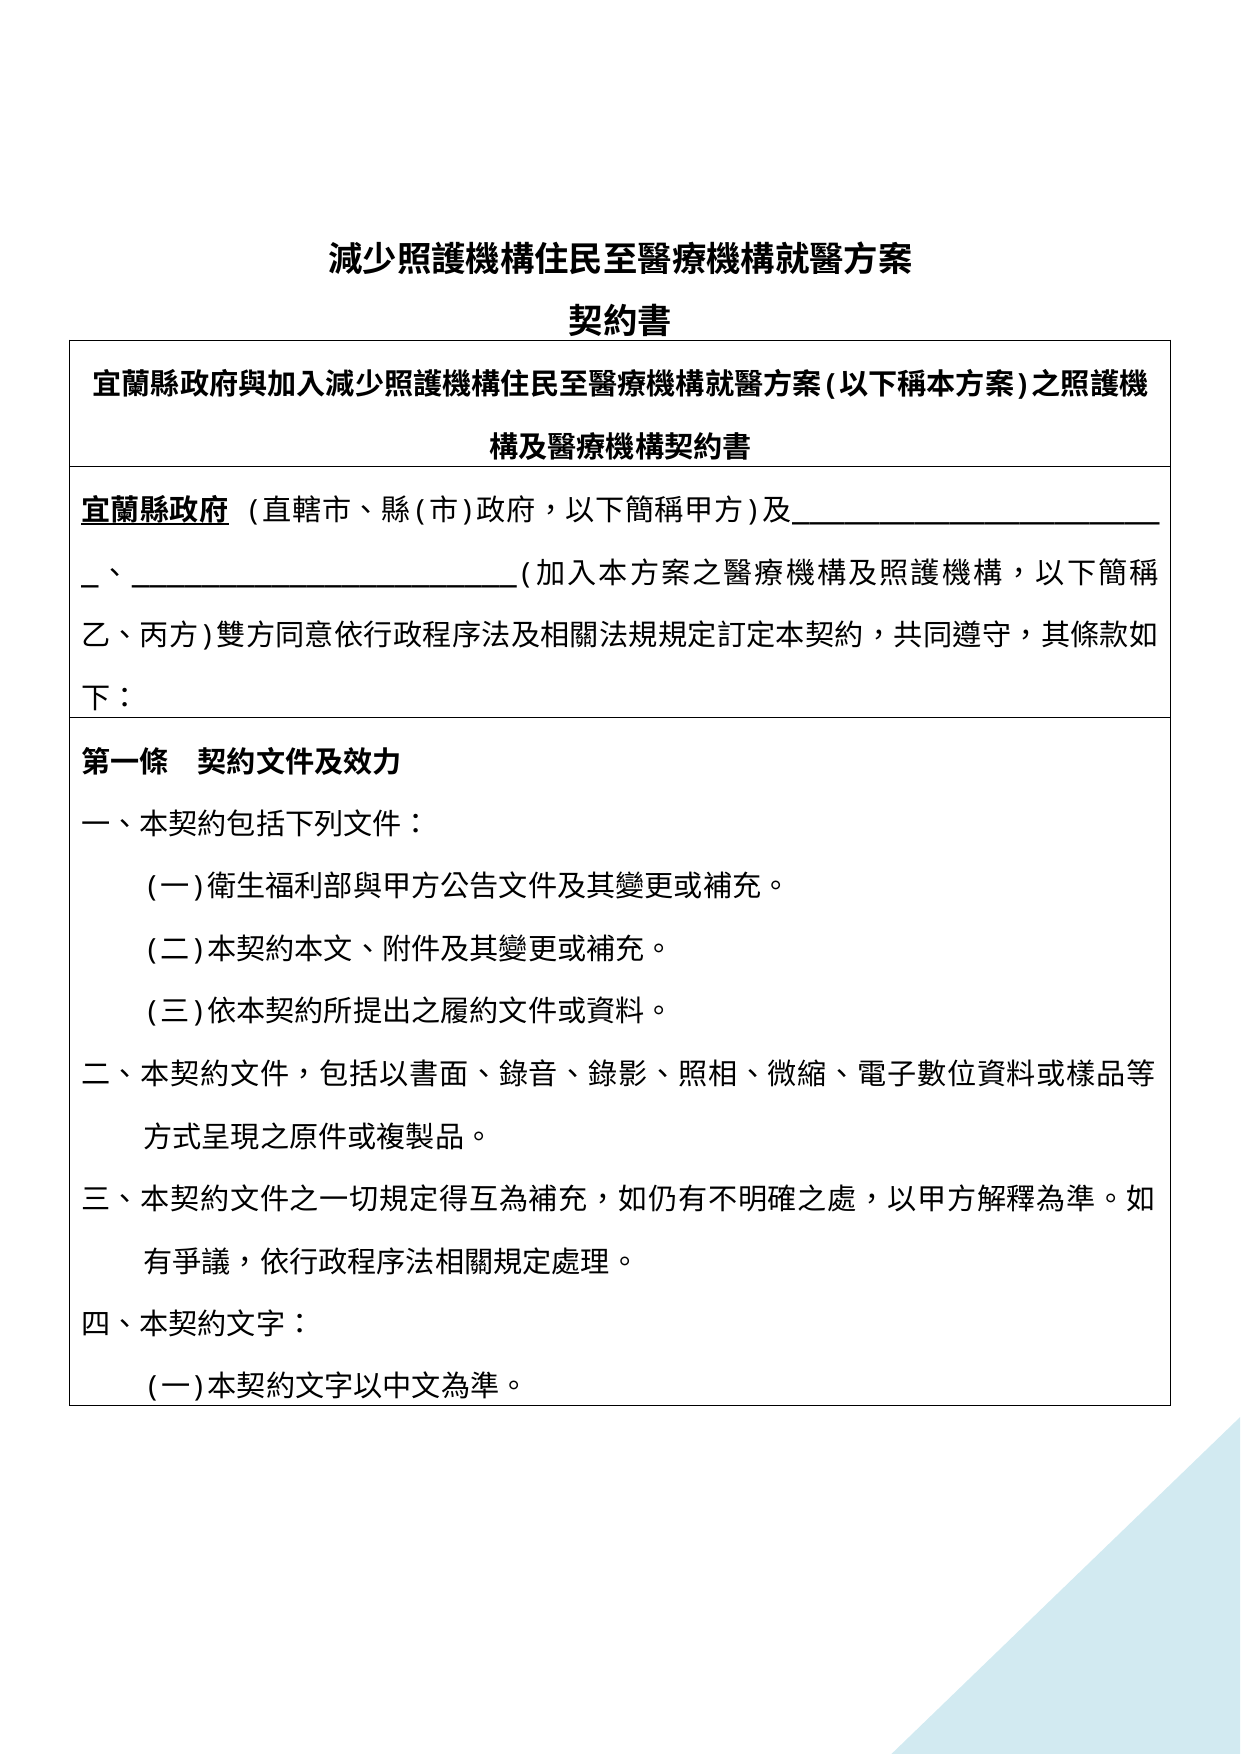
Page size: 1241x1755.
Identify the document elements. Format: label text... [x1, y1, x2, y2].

text 契約書 [187, 277, 1053, 339]
table_header 宜蘭縣政府與加入減少照護機構住民至醫療機構就醫方案(以下稱本方案)之照護機構及醫療機構契約書 [70, 341, 1170, 466]
text 減少照護機構住民至醫療機構就醫方案 [187, 214, 1053, 277]
table_cell 宜蘭縣政府 (直轄市、縣(市)政府，以下簡稱甲方)及______________________、______________________(加入本方案之醫療機構及照護機構，以下簡稱乙、丙方)雙方同意依行政程序法及相關法規規定訂定本契約，共同遵守，其條款如下： [70, 467, 1170, 717]
table_cell 第一條 契約文件及效力 一、本契約包括下列文件： (一)衛生福利部與甲方公告文件及其變更或補充。 (二)本契約本文、附件及其變更或補充。 (三)依本契約所提出之履約文件或資料。 二、本契約文件，包括以書面、錄音、錄影、照相、微縮、電子數位資料或樣品等方式呈現之原件或複製品。 三、本契約文件之一切規定得互為補充，如仍有不明確之處，以甲方解釋為準。如有爭議，依行政程序法相關規定處理。 四、本契約文字： (一)本契約文字以中文為準。 [70, 718, 1170, 1405]
